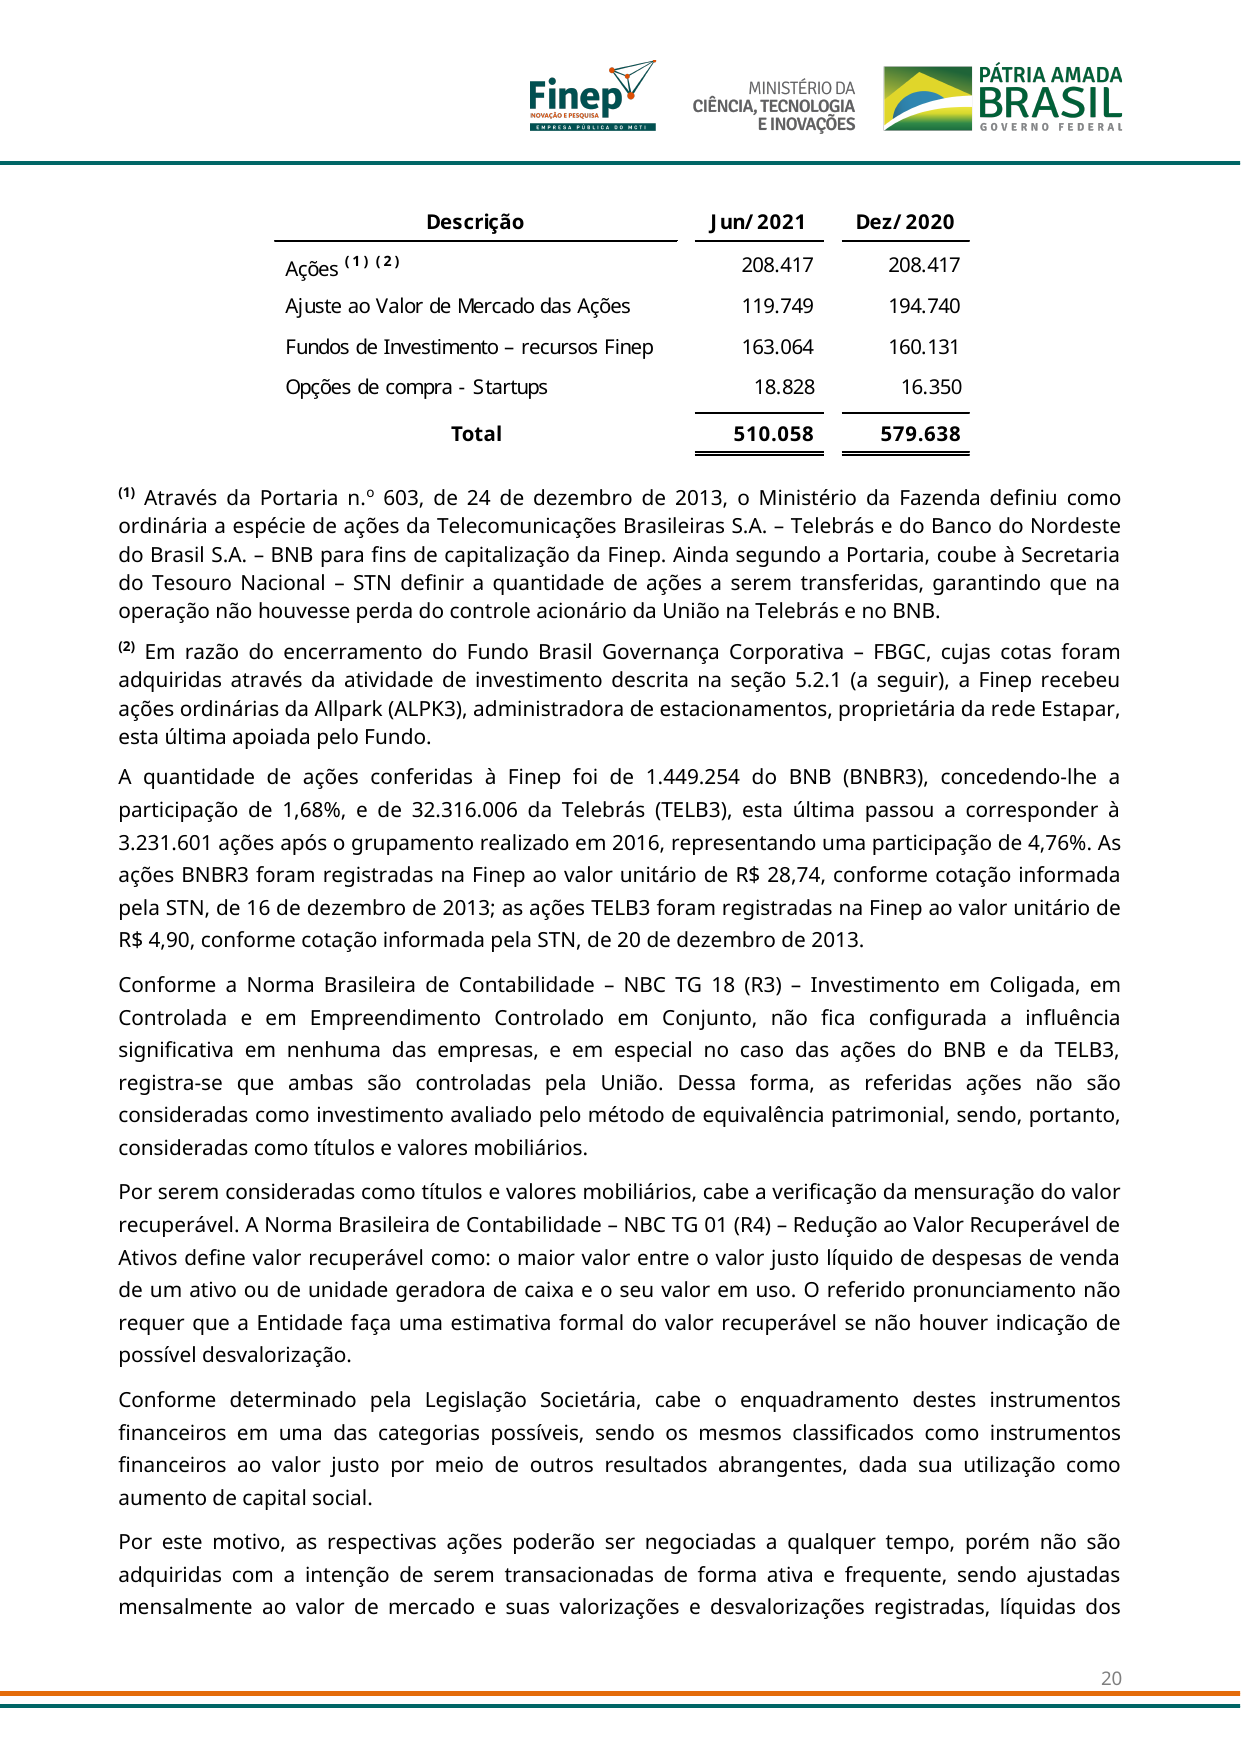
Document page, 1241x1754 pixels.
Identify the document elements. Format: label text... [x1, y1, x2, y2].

text (1) Através da Portaria n.o 603, de 24 de dezembro de 2013, o Ministério da Fazenda definiu como ordinária a espécie de ações da Telecomunicações Brasileiras S.A. – Telebrás e do Banco do Nordeste do Brasil S.A. – BNB para fins de capitalização da Finep. Ainda segundo a Portaria, coube à Secretaria do Tesouro Nacional – STN definir a quantidade de ações a serem transferidas, garantindo que na operação não houvesse perda do controle acionário da União na Telebrás e no BNB. [118, 483, 1122, 625]
text Conforme determinado pela Legislação Societária, cabe o enquadramento destes instrumentos financeiros em uma das categorias possíveis, sendo os mesmos classificados como instrumentos financeiros ao valor justo por meio de outros resultados abrangentes, dada sua utilização como aumento de capital social. [118, 1385, 1122, 1511]
picture [530, 60, 1123, 134]
text Conforme a Norma Brasileira de Contabilidade – NBC TG 18 (R3) – Investimento em Coligada, em Controlada e em Empreendimento Controlado em Conjunto, não fica configurada a influência significativa em nenhuma das empresas, e em especial no caso das ações do BNB e da TELB3, registra-se que ambas são controladas pela União. Dessa forma, as referidas ações não são consideradas como investimento avaliado pelo método de equivalência patrimonial, sendo, portanto, consideradas como títulos e valores mobiliários. [118, 970, 1122, 1161]
text A quantidade de ações conferidas à Finep foi de 1.449.254 do BNB (BNBR3), concedendo-lhe a participação de 1,68%, e de 32.316.006 da Telebrás (TELB3), esta última passou a corresponder à 3.231.601 ações após o grupamento realizado em 2016, representando uma participação de 4,76%. As ações BNBR3 foram registradas na Finep ao valor unitário de R$ 28,74, conforme cotação informada pela STN, de 16 de dezembro de 2013; as ações TELB3 foram registradas na Finep ao valor unitário de R$ 4,90, conforme cotação informada pela STN, de 20 de dezembro de 2013. [118, 762, 1122, 954]
text Por este motivo, as respectivas ações poderão ser negociadas a qualquer tempo, porém não são adquiridas com a intenção de serem transacionadas de forma ativa e frequente, sendo ajustadas mensalmente ao valor de mercado e suas valorizações e desvalorizações registradas, líquidas dos [118, 1527, 1122, 1621]
text (2) Em razão do encerramento do Fundo Brasil Governança Corporativa – FBGC, cujas cotas foram adquiridas através da atividade de investimento descrita na seção 5.2.1 (a seguir), a Finep recebeu ações ordinárias da Allpark (ALPK3), administradora de estacionamentos, proprietária da rede Estapar, esta última apoiada pelo Fundo. [118, 637, 1122, 751]
text Por serem consideradas como títulos e valores mobiliários, cabe a verificação da mensuração do valor recuperável. A Norma Brasileira de Contabilidade – NBC TG 01 (R4) – Redução ao Valor Recuperável de Ativos define valor recuperável como: o maior valor entre o valor justo líquido de despesas de venda de um ativo ou de unidade geradora de caixa e o seu valor em uso. O referido pronunciamento não requer que a Entidade faça uma estimativa formal do valor recuperável se não houver indicação de possível desvalorização. [118, 1177, 1122, 1369]
